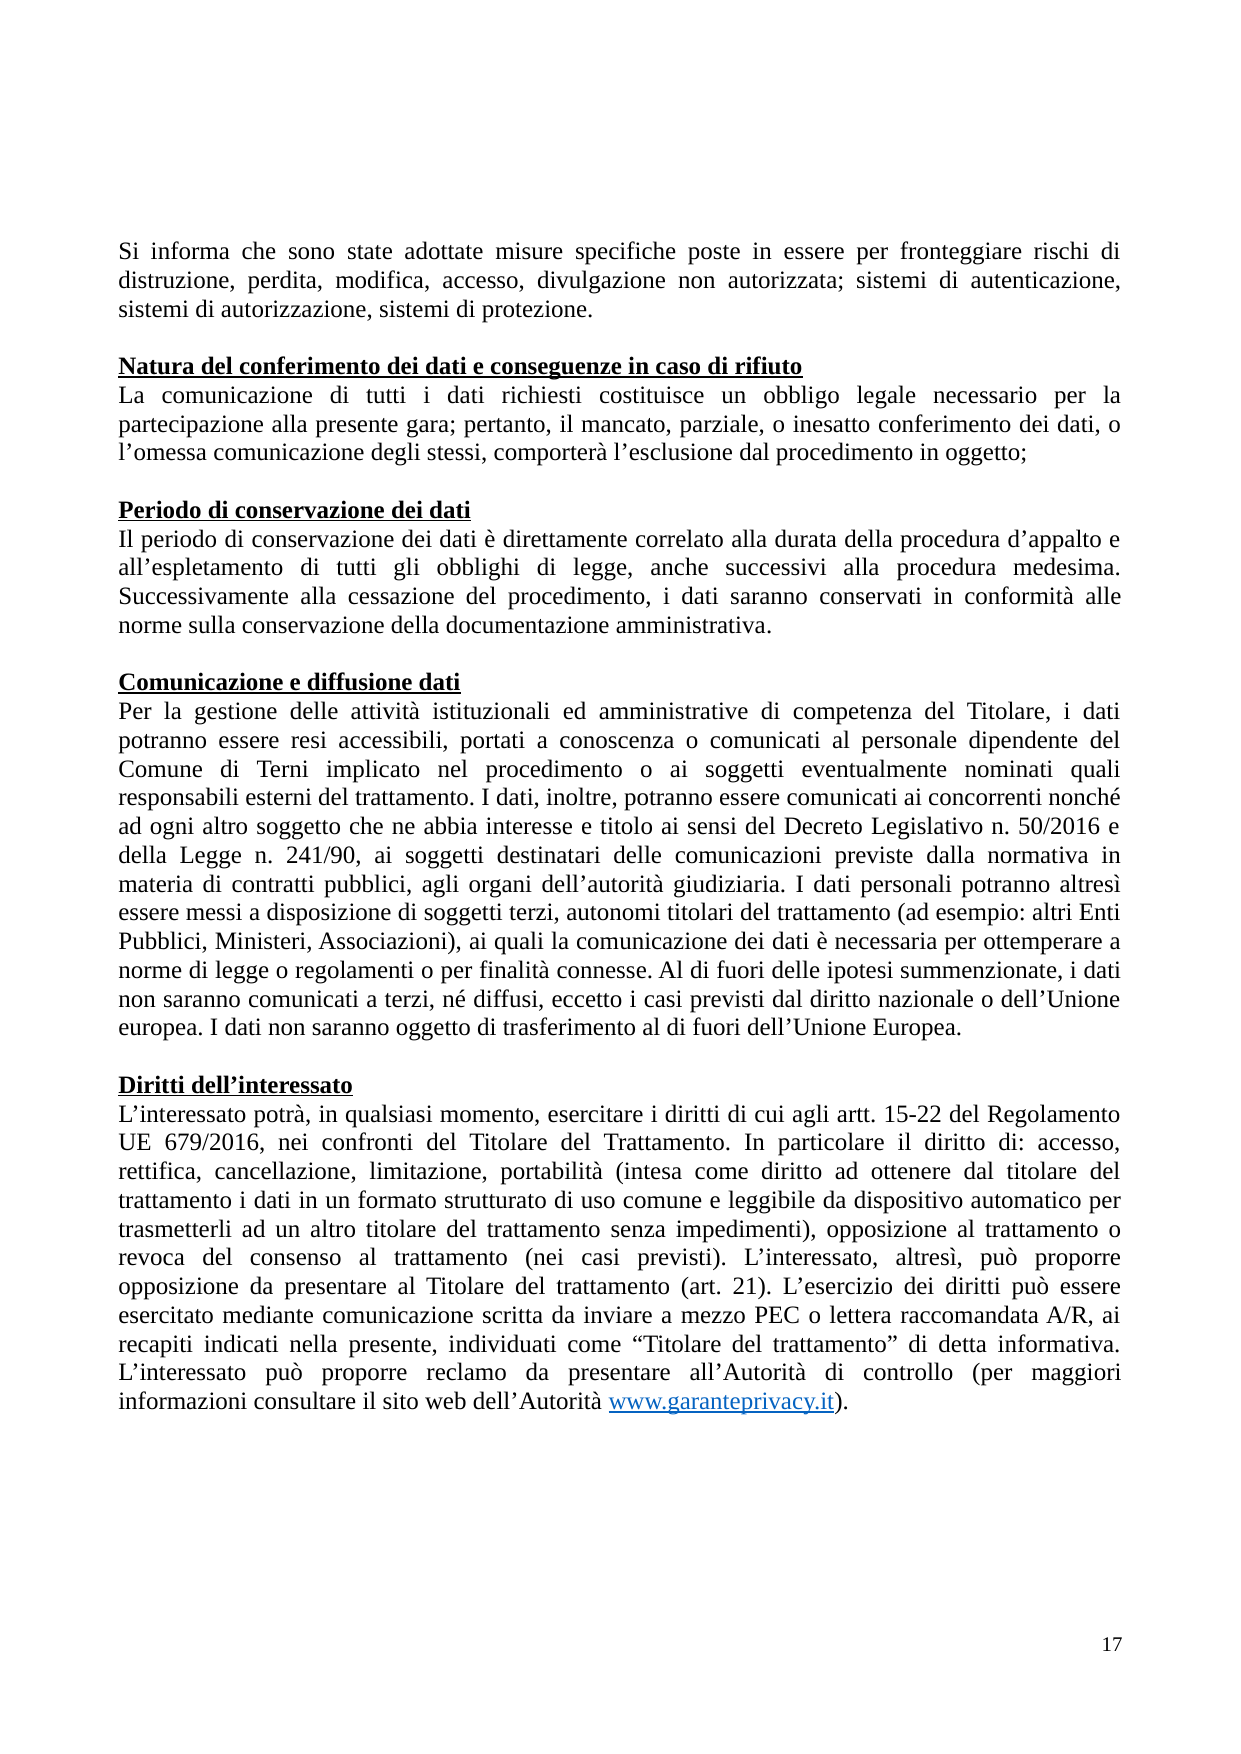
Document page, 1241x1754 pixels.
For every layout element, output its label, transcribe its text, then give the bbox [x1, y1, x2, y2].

text Natura del conferimento dei dati e conseguenze in caso di rifiuto [118, 351, 1122, 380]
text Per la gestione delle attività istituzionali ed amministrative di competenza del Titolare, i dati potranno essere resi accessibili, portati a conoscenza o comunicati al personale dipendente del Comune di Terni implicato nel procedimento o ai soggetti eventualmente nominati quali responsabili esterni del trattamento. I dati, inoltre, potranno essere comunicati ai concorrenti nonché ad ogni altro soggetto che ne abbia interesse e titolo ai sensi del Decreto Legislativo n. 50/2016 e della Legge n. 241/90, ai soggetti destinatari delle comunicazioni previste dalla normativa in materia di contratti pubblici, agli organi dell’autorità giudiziaria. I dati personali potranno altresì essere messi a disposizione di soggetti terzi, autonomi titolari del trattamento (ad esempio: altri Enti Pubblici, Ministeri, Associazioni), ai quali la comunicazione dei dati è necessaria per ottemperare a norme di legge o regolamenti o per finalità connesse. Al di fuori delle ipotesi summenzionate, i dati non saranno comunicati a terzi, né diffusi, eccetto i casi previsti dal diritto nazionale o dell’Unione europea. I dati non saranno oggetto di trasferimento al di fuori dell’Unione Europea. [118, 696, 1122, 1041]
text L’interessato potrà, in qualsiasi momento, esercitare i diritti di cui agli artt. 15-22 del Regolamento UE 679/2016, nei confronti del Titolare del Trattamento. In particolare il diritto di: accesso, rettifica, cancellazione, limitazione, portabilità (intesa come diritto ad ottenere dal titolare del trattamento i dati in un formato strutturato di uso comune e leggibile da dispositivo automatico per trasmetterli ad un altro titolare del trattamento senza impedimenti), opposizione al trattamento o revoca del consenso al trattamento (nei casi previsti). L’interessato, altresì, può proporre opposizione da presentare al Titolare del trattamento (art. 21). L’esercizio dei diritti può essere esercitato mediante comunicazione scritta da inviare a mezzo PEC o lettera raccomandata A/R, ai recapiti indicati nella presente, individuati come “Titolare del trattamento” di detta informativa. L’interessato può proporre reclamo da presentare all’Autorità di controllo (per maggiori informazioni consultare il sito web dell’Autorità www.garanteprivacy.it). [118, 1099, 1122, 1415]
text Periodo di conservazione dei dati [118, 495, 1122, 524]
text La comunicazione di tutti i dati richiesti costituisce un obbligo legale necessario per la partecipazione alla presente gara; pertanto, il mancato, parziale, o inesatto conferimento dei dati, o l’omessa comunicazione degli stessi, comporterà l’esclusione dal procedimento in oggetto; [118, 380, 1122, 466]
text Il periodo di conservazione dei dati è direttamente correlato alla durata della procedura d’appalto e all’espletamento di tutti gli obblighi di legge, anche successivi alla procedura medesima. Successivamente alla cessazione del procedimento, i dati saranno conservati in conformità alle norme sulla conservazione della documentazione amministrativa. [118, 524, 1122, 639]
text Comunicazione e diffusione dati [118, 667, 1122, 696]
text Si informa che sono state adottate misure specifiche poste in essere per fronteggiare rischi di distruzione, perdita, modifica, accesso, divulgazione non autorizzata; sistemi di autenticazione, sistemi di autorizzazione, sistemi di protezione. [118, 236, 1122, 322]
text Diritti dell’interessato [118, 1070, 1122, 1099]
